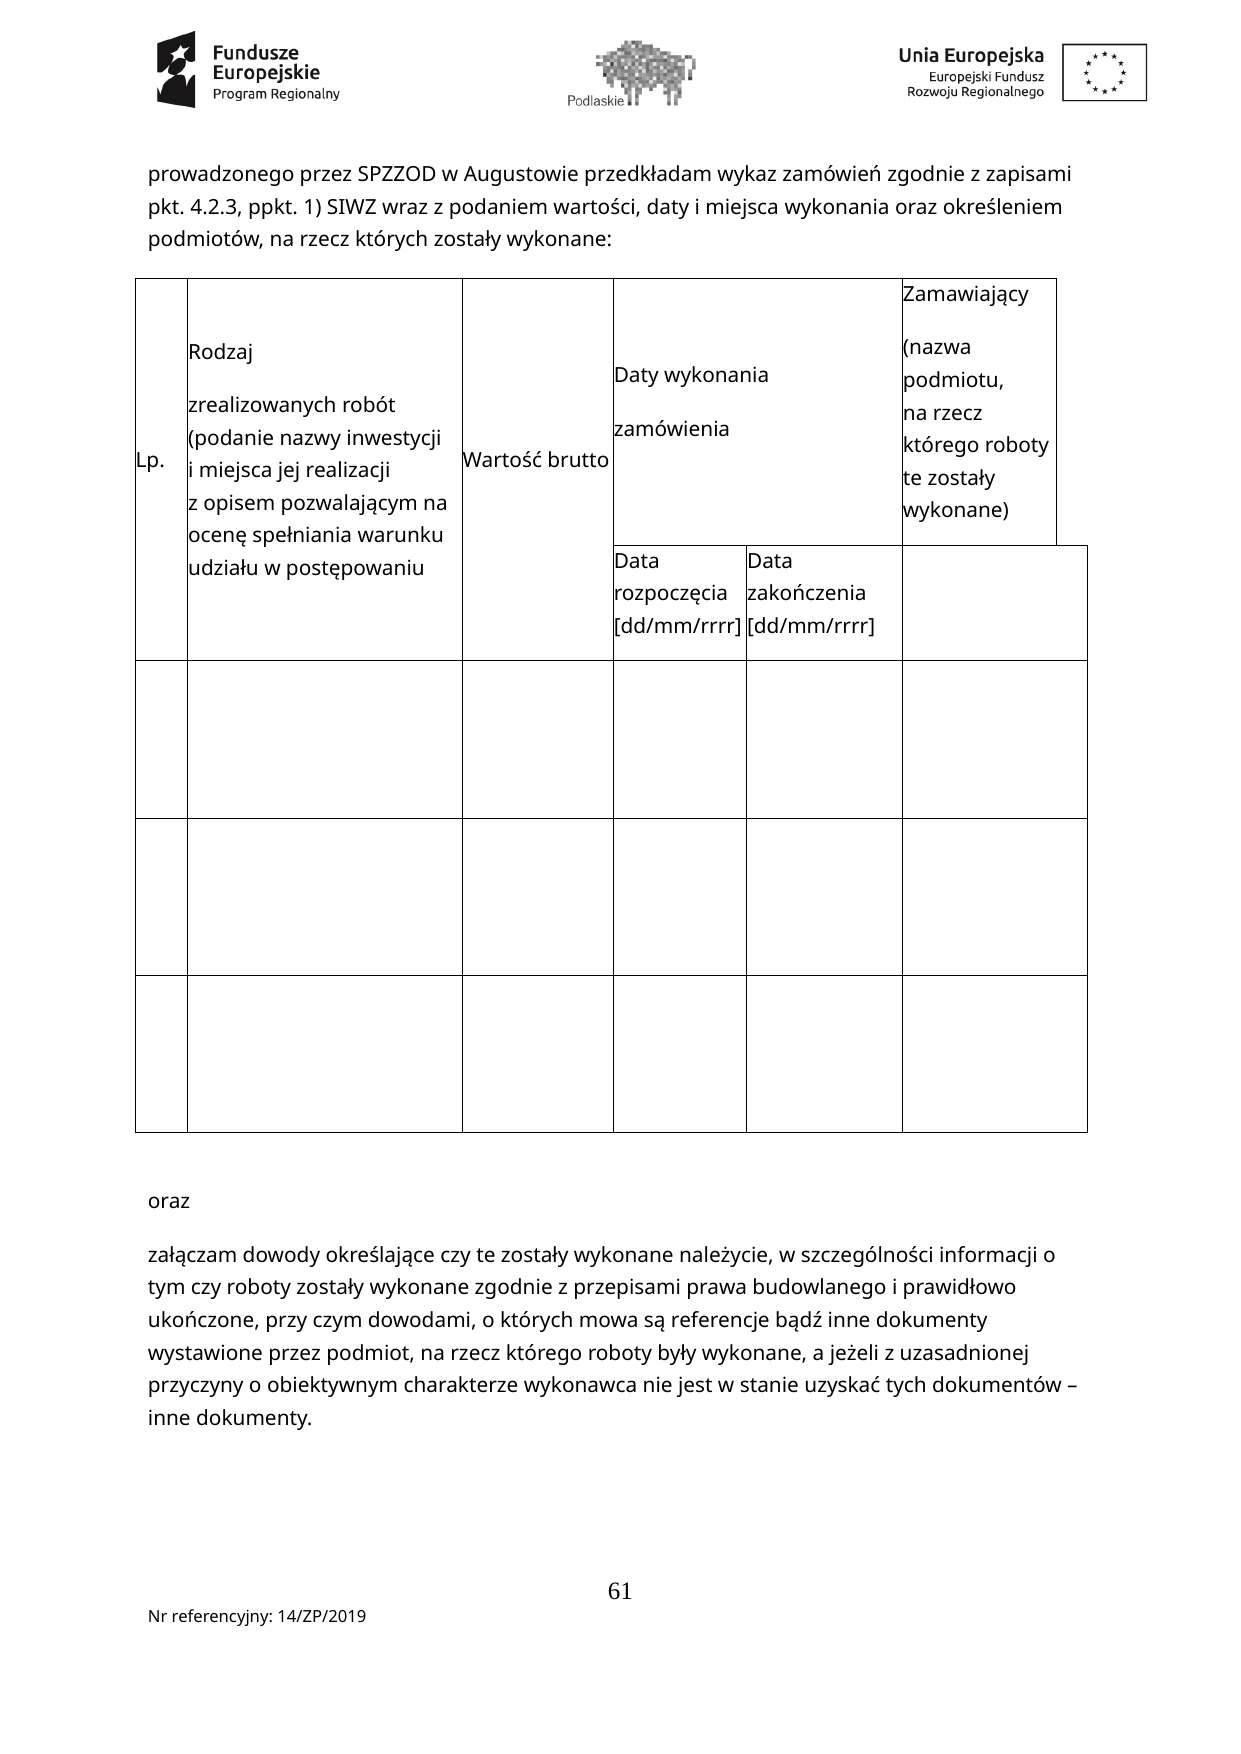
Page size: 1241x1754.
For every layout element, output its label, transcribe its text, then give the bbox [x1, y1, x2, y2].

table_header [1073, 278, 1077, 545]
table_header Lp. [136, 279, 187, 660]
table_cell [188, 661, 462, 817]
text załączam dowody określające czy te zostały wykonane należycie, w szczególności informacji o tym czy roboty zostały wykonane zgodnie z przepisami prawa budowlanego i prawidłowo ukończone, przy czym dowodami, o których mowa są referencje bądź inne dokumenty wystawione przez podmiot, na rzecz którego roboty były wykonane, a jeżeli z uzasadnionej przyczyny o obiektywnym charakterze wykonawca nie jest w stanie uzyskać tych dokumentów – inne dokumenty. [148, 1240, 1092, 1431]
table_cell [188, 819, 462, 975]
table_cell Data rozpoczęcia [dd/mm/rrrr] [614, 546, 746, 660]
table_header [1065, 278, 1069, 545]
table_cell [903, 976, 1087, 1132]
table_cell [614, 819, 746, 975]
table_header [1057, 278, 1065, 545]
table_cell [463, 819, 613, 975]
table_cell [903, 819, 1087, 975]
table_cell [136, 661, 187, 817]
text oraz [148, 1186, 1092, 1215]
table_cell [463, 661, 613, 817]
table_cell [188, 976, 462, 1132]
table_cell [747, 976, 902, 1132]
table_cell [614, 661, 746, 817]
table_header Daty wykonania zamówienia [614, 279, 902, 545]
table_cell [903, 546, 1087, 660]
table_header Rodzaj zrealizowanych robót (podanie nazwy inwestycji i miejsca jej realizacji z opisem pozwalającym na ocenę spełniania warunku udziału w postępowaniu [188, 279, 462, 660]
table_header [1077, 278, 1081, 545]
table_cell [903, 661, 1087, 817]
table_cell [747, 819, 902, 975]
table_cell [463, 976, 613, 1132]
table_cell [747, 661, 902, 817]
table_cell Data zakończenia [dd/mm/rrrr] [747, 546, 902, 660]
table_cell [136, 819, 187, 975]
table_header Wartość brutto [463, 279, 613, 660]
table_header Zamawiający (nazwa podmiotu, na rzecz którego roboty te zostały wykonane) [903, 279, 1056, 545]
table_cell [614, 976, 746, 1132]
table_header [1081, 278, 1087, 545]
table_cell [136, 976, 187, 1132]
text prowadzonego przez SPZZOD w Augustowie przedkładam wykaz zamówień zgodnie z zapisami pkt. 4.2.3, ppkt. 1) SIWZ wraz z podaniem wartości, daty i miejsca wykonania oraz określeniem podmiotów, na rzecz których zostały wykonane: [148, 159, 1092, 253]
